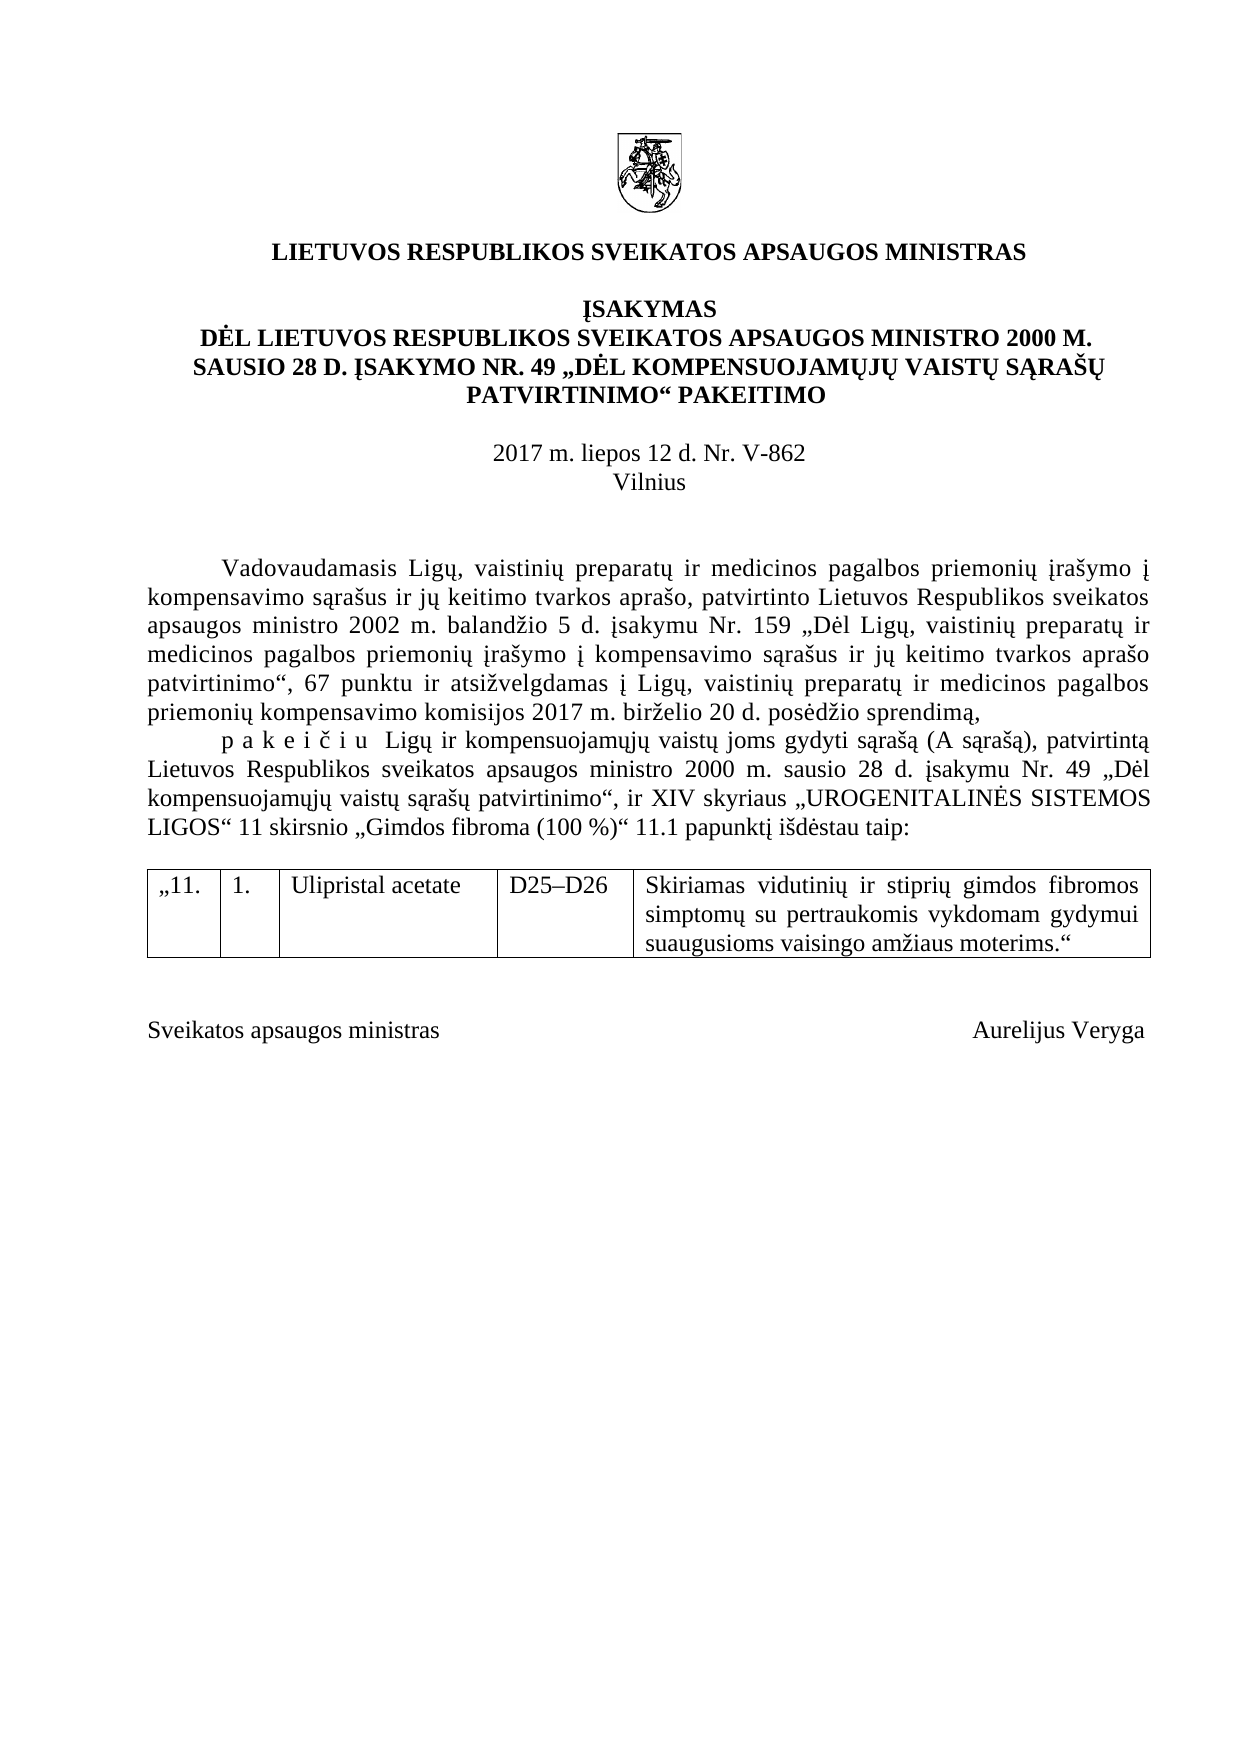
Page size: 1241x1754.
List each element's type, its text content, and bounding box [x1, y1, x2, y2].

table_header 1. [221, 870, 279, 957]
table_header Ulipristal acetate [280, 870, 497, 957]
text Vilnius [147, 467, 1152, 496]
text SAUSIO 28 D. ĮSAKYMO NR. 49 „DĖL KOMPENSUOJAMŲJŲ VAISTŲ SĄRAŠŲ PATVIRTINIMO“ PAKEITIMO [147, 352, 1152, 409]
table_header D25–D26 [498, 870, 633, 957]
text Sveikatos apsaugos ministras Aurelijus Veryga [147, 1015, 1152, 1044]
text ĮSAKYMAS [147, 294, 1152, 323]
text DĖL LIETUVOS RESPUBLIKOS SVEIKATOS APSAUGOS MINISTRO 2000 M. [147, 323, 1152, 352]
table_header „11. [148, 870, 220, 957]
text 2017 m. liepos 12 d. Nr. V-862 [147, 438, 1152, 467]
table_header Skiriamas vidutinių ir stiprių gimdos fibromos simptomų su pertraukomis vykdomam gydymui suaugusioms vaisingo amžiaus moterims.“ [634, 870, 1150, 957]
text p a k e i č i u Ligų ir kompensuojamųjų vaistų joms gydyti sąrašą (A sąrašą), patvirtintą Lietuvos Respublikos sveikatos apsaugos ministro 2000 m. sausio 28 d. įsakymu Nr. 49 „Dėl kompensuojamųjų vaistų sąrašų patvirtinimo“, ir XIV skyriaus „UROGENITALINĖS SISTEMOS LIGOS“ 11 skirsnio „Gimdos fibroma (100 %)“ 11.1 papunktį išdėstau taip: [147, 726, 1152, 841]
text LIETUVOS RESPUBLIKOS SVEIKATOS APSAUGOS MINISTRAS [147, 237, 1152, 266]
text Vadovaudamasis Ligų, vaistinių preparatų ir medicinos pagalbos priemonių įrašymo į kompensavimo sąrašus ir jų keitimo tvarkos aprašo, patvirtinto Lietuvos Respublikos sveikatos apsaugos ministro 2002 m. balandžio 5 d. įsakymu Nr. 159 „Dėl Ligų, vaistinių preparatų ir medicinos pagalbos priemonių įrašymo į kompensavimo sąrašus ir jų keitimo tvarkos aprašo patvirtinimo“, 67 punktu ir atsižvelgdamas į Ligų, vaistinių preparatų ir medicinos pagalbos priemonių kompensavimo komisijos 2017 m. birželio 20 d. posėdžio sprendimą, [147, 553, 1152, 726]
